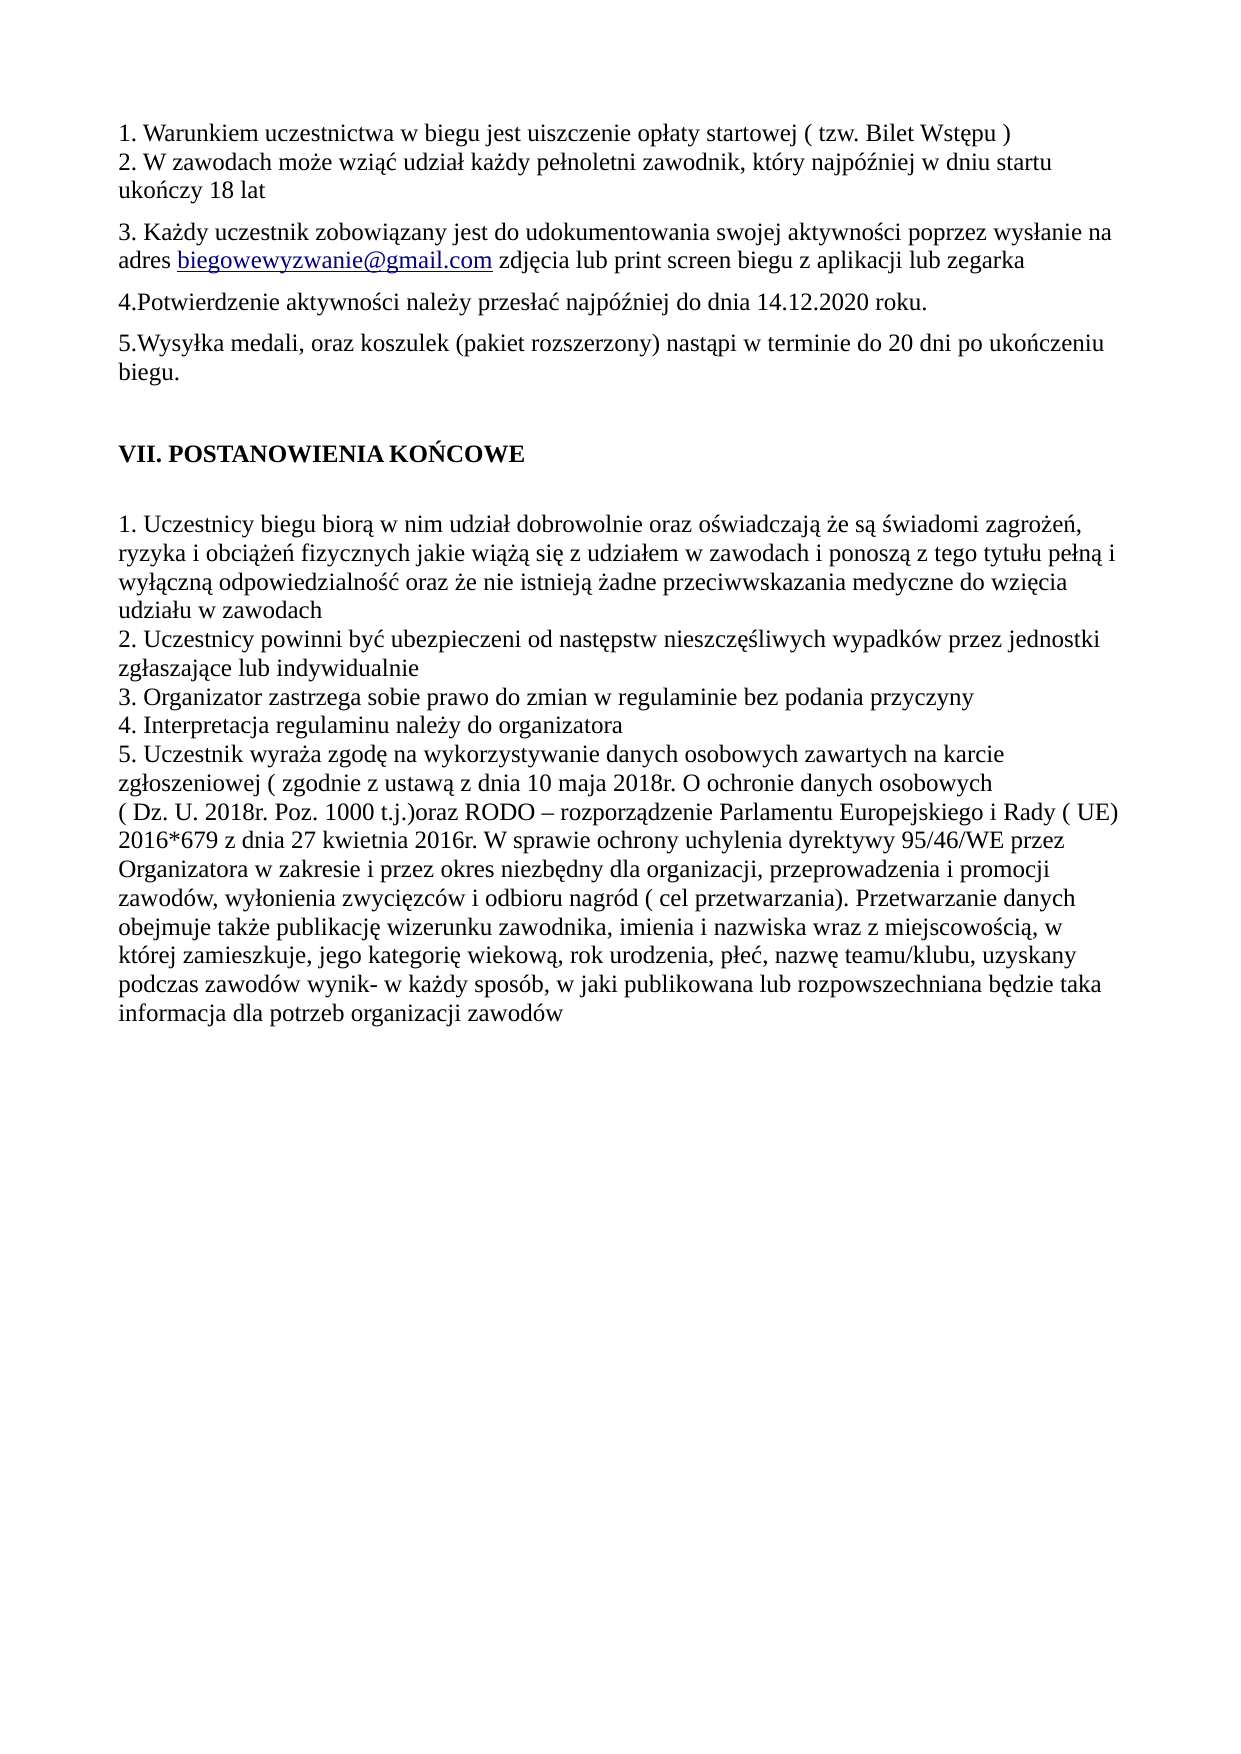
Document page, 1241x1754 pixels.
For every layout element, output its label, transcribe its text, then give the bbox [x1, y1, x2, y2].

text VII. POSTANOWIENIA KOŃCOWE [118, 439, 1122, 468]
text 2. Uczestnicy powinni być ubezpieczeni od następstw nieszczęśliwych wypadków przez jednostki zgłaszające lub indywidualnie [118, 624, 1122, 682]
text 1. Warunkiem uczestnictwa w biegu jest uiszczenie opłaty startowej ( tzw. Bilet Wstępu ) [118, 118, 1122, 147]
text 1. Uczestnicy biegu biorą w nim udział dobrowolnie oraz oświadczają że są świadomi zagrożeń, ryzyka i obciążeń fizycznych jakie wiążą się z udziałem w zawodach i ponoszą z tego tytułu pełną i wyłączną odpowiedzialność oraz że nie istnieją żadne przeciwwskazania medyczne do wzięcia udziału w zawodach [118, 509, 1122, 624]
text 5. Uczestnik wyraża zgodę na wykorzystywanie danych osobowych zawartych na karcie zgłoszeniowej ( zgodnie z ustawą z dnia 10 maja 2018r. O ochronie danych osobowych [118, 739, 1122, 797]
text 3. Organizator zastrzega sobie prawo do zmian w regulaminie bez podania przyczyny [118, 682, 1122, 711]
text ( Dz. U. 2018r. Poz. 1000 t.j.)oraz RODO – rozporządzenie Parlamentu Europejskiego i Rady ( UE) 2016*679 z dnia 27 kwietnia 2016r. W sprawie ochrony uchylenia dyrektywy 95/46/WE przez Organizatora w zakresie i przez okres niezbędny dla organizacji, przeprowadzenia i promocji zawodów, wyłonienia zwycięzców i odbioru nagród ( cel przetwarzania). Przetwarzanie danych obejmuje także publikację wizerunku zawodnika, imienia i nazwiska wraz z miejscowością, w której zamieszkuje, jego kategorię wiekową, rok urodzenia, płeć, nazwę teamu/klubu, uzyskany podczas zawodów wynik- w każdy sposób, w jaki publikowana lub rozpowszechniana będzie taka informacja dla potrzeb organizacji zawodów [118, 797, 1122, 1027]
text 5.Wysyłka medali, oraz koszulek (pakiet rozszerzony) nastąpi w terminie do 20 dni po ukończeniu biegu. [118, 328, 1122, 386]
text 2. W zawodach może wziąć udział każdy pełnoletni zawodnik, który najpóźniej w dniu startu ukończy 18 lat [118, 147, 1122, 204]
text 4.Potwierdzenie aktywności należy przesłać najpóźniej do dnia 14.12.2020 roku. [118, 287, 1122, 316]
text 4. Interpretacja regulaminu należy do organizatora [118, 711, 1122, 739]
text 3. Każdy uczestnik zobowiązany jest do udokumentowania swojej aktywności poprzez wysłanie na adres biegowewyzwanie@gmail.com zdjęcia lub print screen biegu z aplikacji lub zegarka [118, 217, 1122, 274]
